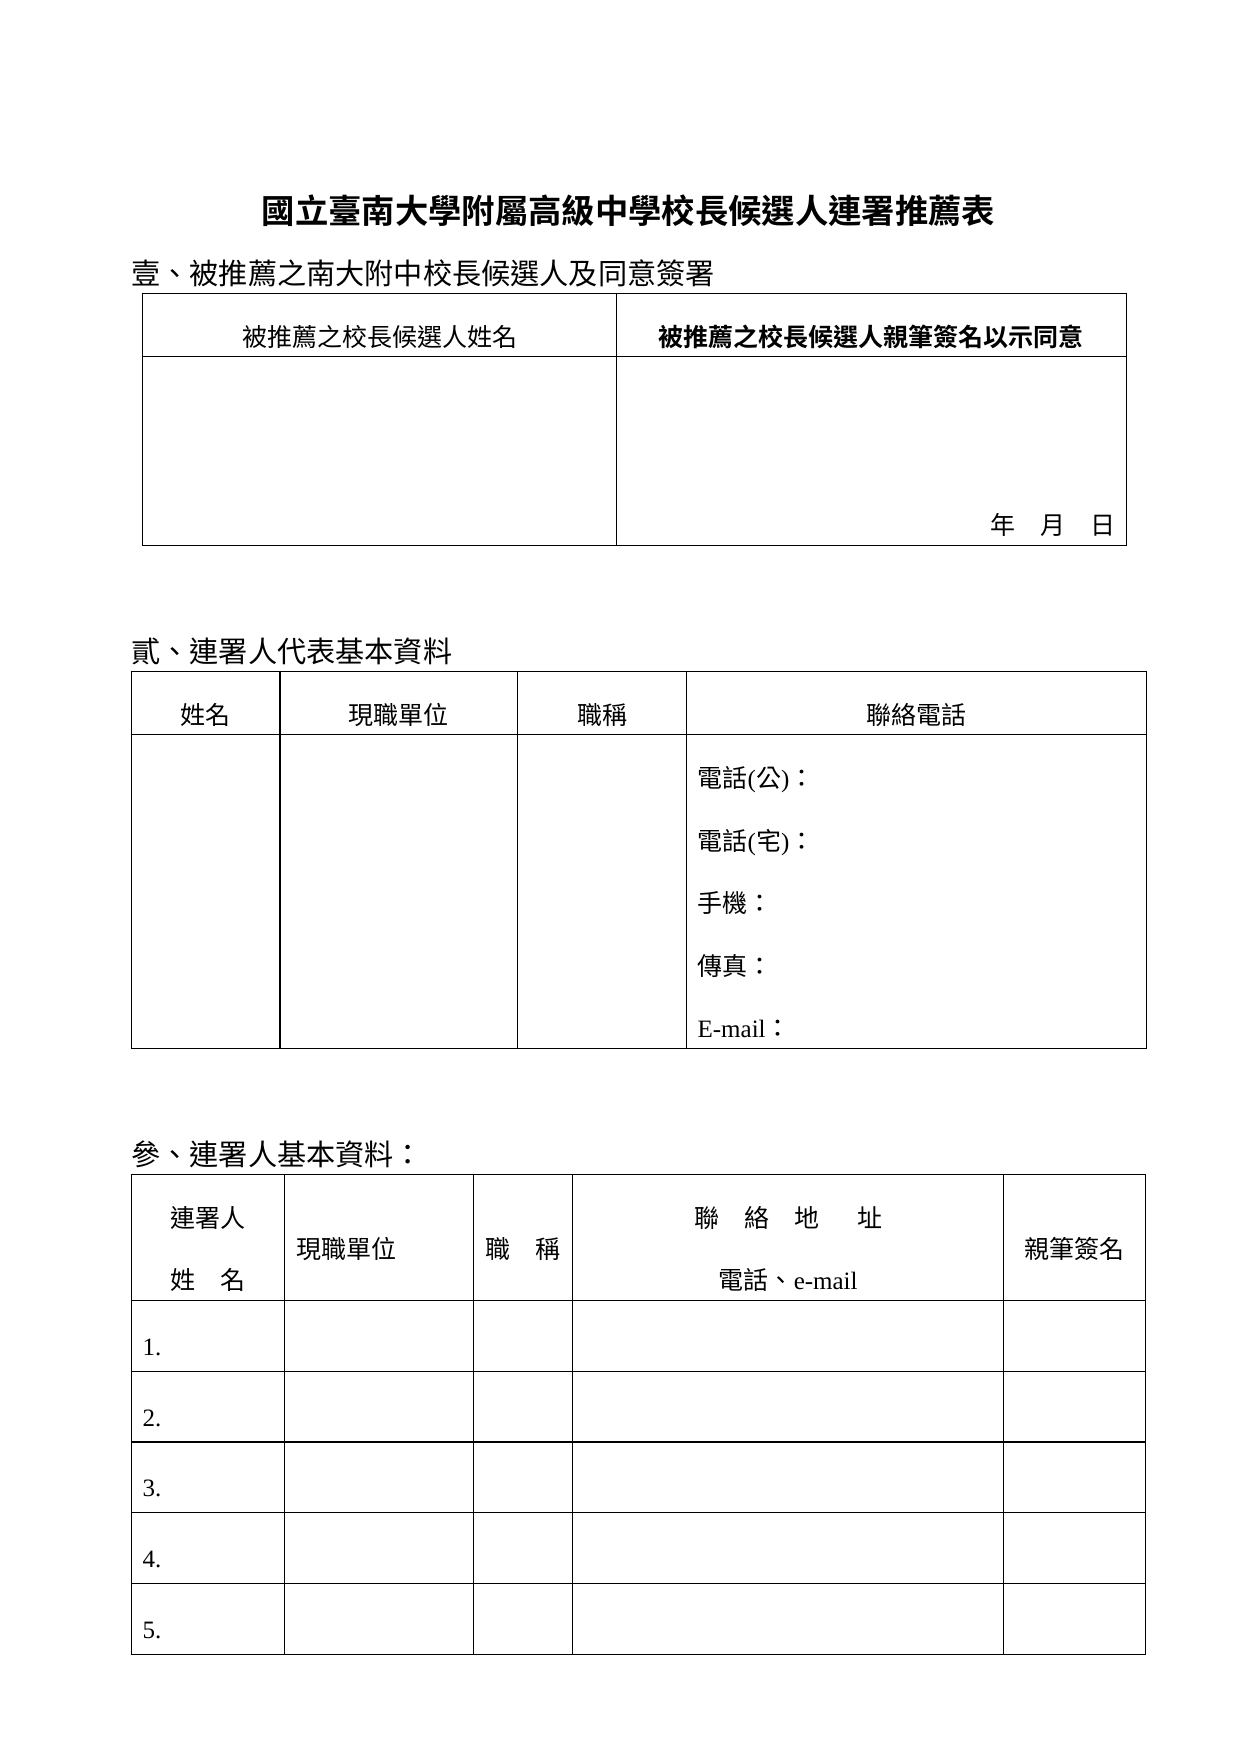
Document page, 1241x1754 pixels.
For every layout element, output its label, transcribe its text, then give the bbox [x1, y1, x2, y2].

table_header 姓名 [132, 672, 279, 734]
table_cell [474, 1443, 572, 1512]
text 壹、被推薦之南大附中校長候選人及同意簽署 [131, 230, 1125, 292]
table_header 現職單位 [285, 1175, 473, 1300]
table_header 連署人 姓 名 [132, 1175, 284, 1300]
table_cell [573, 1372, 1003, 1441]
table_header 親筆簽名 [1004, 1175, 1145, 1300]
table_cell [281, 735, 517, 1048]
table_cell [474, 1301, 572, 1371]
table_cell [143, 357, 616, 544]
table_cell 5. [132, 1584, 284, 1654]
table_cell 1. [132, 1301, 284, 1371]
table_cell [285, 1443, 473, 1512]
table_cell [474, 1372, 572, 1441]
text 國立臺南大學附屬高級中學校長候選人連署推薦表 [131, 167, 1125, 230]
table_cell 3. [132, 1443, 284, 1512]
table_header 職稱 [518, 672, 686, 734]
table_cell [285, 1301, 473, 1371]
text 貳、連署人代表基本資料 [131, 608, 1125, 671]
table_cell 2. [132, 1372, 284, 1441]
table_cell 年 月 日 [617, 357, 1126, 544]
table_header 聯 絡 地 址 電話、e-mail [573, 1175, 1003, 1300]
text 參、連署人基本資料： [131, 1111, 1125, 1174]
table_cell [573, 1513, 1003, 1583]
table_cell 電話(公)： 電話(宅)： 手機： 傳真： E-mail： [687, 735, 1146, 1048]
table_cell [1004, 1372, 1145, 1441]
table_header 被推薦之校長候選人姓名 [143, 294, 616, 356]
table_cell [1004, 1513, 1145, 1583]
table_cell [518, 735, 686, 1048]
table_cell [1004, 1443, 1145, 1512]
table_header 現職單位 [281, 672, 517, 734]
table_cell [285, 1584, 473, 1654]
table_cell [573, 1584, 1003, 1654]
table_cell 4. [132, 1513, 284, 1583]
table_header 被推薦之校長候選人親筆簽名以示同意 [617, 294, 1126, 356]
table_cell [1004, 1584, 1145, 1654]
table_cell [132, 735, 279, 1048]
table_cell [285, 1372, 473, 1441]
table_cell [573, 1443, 1003, 1512]
table_cell [285, 1513, 473, 1583]
table_header 聯絡電話 [687, 672, 1146, 734]
table_cell [474, 1513, 572, 1583]
table_cell [573, 1301, 1003, 1371]
table_cell [1004, 1301, 1145, 1371]
table_header 職 稱 [474, 1175, 572, 1300]
table_cell [474, 1584, 572, 1654]
